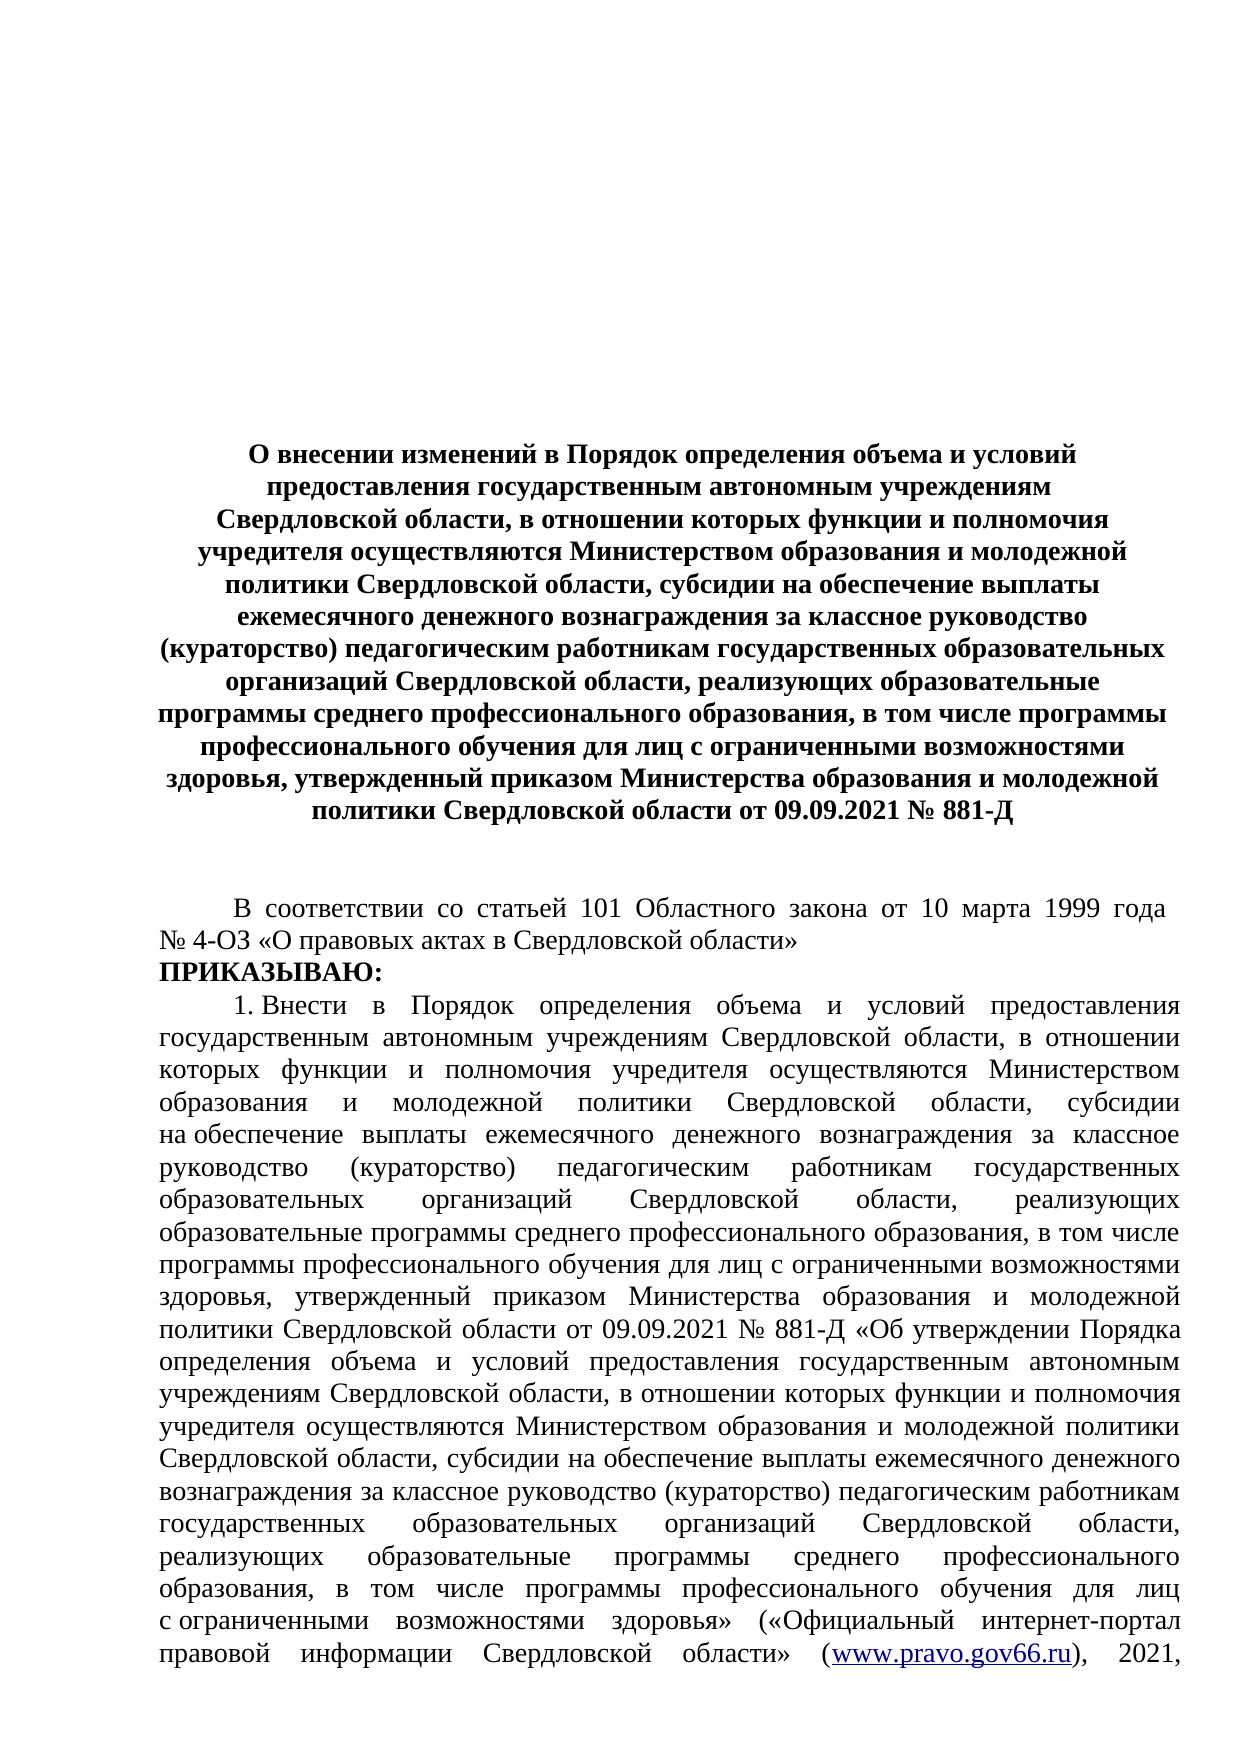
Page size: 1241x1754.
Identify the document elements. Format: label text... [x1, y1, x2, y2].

table_header [148, 139, 1181, 405]
table_header [144, 139, 148, 405]
table_header В соответствии со статьей 101 Областного закона от 10 марта 1999 года № 4-ОЗ «О правовых актах в Свердловской области» ПРИКАЗЫВАЮ: 1. Внести в Порядок определения объема и условий предоставления государственным автономным учреждениям Свердловской области, в отношении которых функции и полномочия учредителя осуществляются Министерством образования и молодежной политики Свердловской области, субсидии на обеспечение выплаты ежемесячного денежного вознаграждения за классное руководство (кураторство) педагогическим работникам государственных образовательных организаций Свердловской области, реализующих образовательные программы среднего профессионального образования, в том числе программы профессионального обучения для лиц с ограниченными возможностями здоровья, утвержденный приказом Министерства образования и молодежной политики Свердловской области от 09.09.2021 № 881-Д «Об утверждении Порядка определения объема и условий предоставления государственным автономным учреждениям Свердловской области, в отношении которых функции и полномочия учредителя осуществляются Министерством образования и молодежной политики Свердловской области, субсидии на обеспечение выплаты ежемесячного денежного вознаграждения за классное руководство (кураторство) педагогическим работникам государственных образовательных организаций Свердловской области, реализующих образовательные программы среднего профессионального образования, в том числе программы профессионального обучения для лиц с ограниченными возможностями здоровья» («Официальный интернет-портал правовой информации Свердловской области» (www.pravo.gov66.ru), 2021, [148, 891, 1193, 1668]
table_cell О внесении изменений в Порядок определения объема и условий предоставления государственным автономным учреждениям Свердловской области, в отношении которых функции и полномочия учредителя осуществляются Министерством образования и молодежной политики Свердловской области, субсидии на обеспечение выплаты ежемесячного денежного вознаграждения за классное руководство (кураторство) педагогическим работникам государственных образовательных организаций Свердловской области, реализующих образовательные программы среднего профессионального образования, в том числе программы профессионального обучения для лиц с ограниченными возможностями здоровья, утвержденный приказом Министерства образования и молодежной политики Свердловской области от 09.09.2021 № 881-Д [144, 405, 1181, 826]
